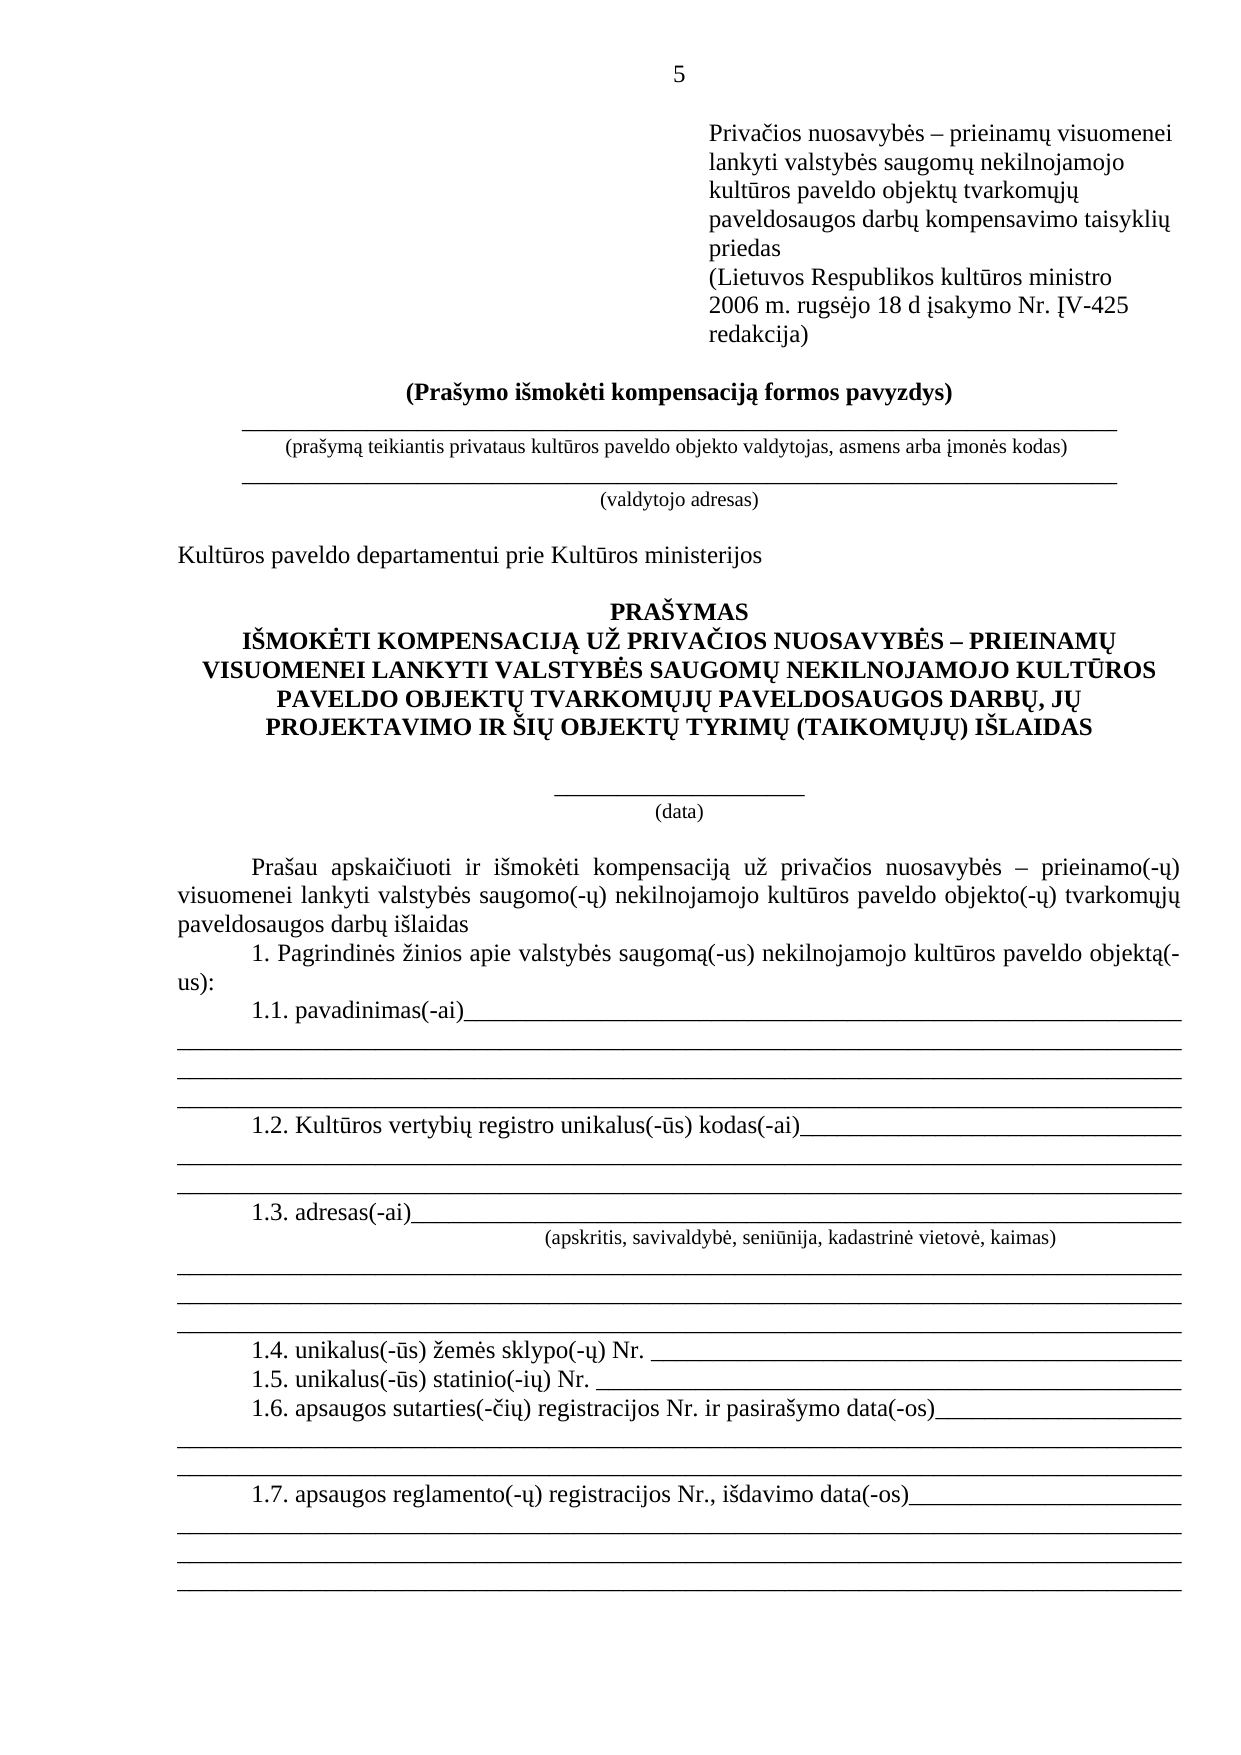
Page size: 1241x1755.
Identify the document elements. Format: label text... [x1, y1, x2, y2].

text IŠMOKĖTI KOMPENSACIJĄ UŽ PRIVAČIOS NUOSAVYBĖS – PRIEINAMŲ VISUOMENEI LANKYTI VALSTYBĖS SAUGOMŲ NEKILNOJAMOJO KULTŪROS PAVELDO OBJEKTŲ TVARKOMŲJŲ PAVELDOSAUGOS DARBŲ, JŲ PROJEKTAVIMO IR ŠIŲ OBJEKTŲ TYRIMŲ (TAIKOMŲJŲ) IŠLAIDAS [177, 626, 1181, 741]
text ______________________________________________________________________ [177, 458, 1181, 487]
text (prašymą teikiantis privataus kultūros paveldo objekto valdytojas, asmens arba įmonės kodas) [177, 434, 1181, 458]
text ____________________ [177, 770, 1181, 799]
text 1.1. pavadinimas(-ai) [177, 995, 1181, 1024]
text 1.2. Kultūros vertybių registro unikalus(-ūs) kodas(-ai) [177, 1110, 1181, 1139]
text kultūros paveldo objektų tvarkomųjų paveldosaugos darbų kompensavimo taisyklių priedas [709, 176, 1181, 262]
text 1.4. unikalus(-ūs) žemės sklypo(-ų) Nr. [177, 1336, 1181, 1364]
text Prašau apskaičiuoti ir išmokėti kompensaciją už privačios nuosavybės – prieinamo(-ų) visuomenei lankyti valstybės saugomo(-ų) nekilnojamojo kultūros paveldo objekto(-ų) tvarkomųjų paveldosaugos darbų išlaidas [177, 852, 1181, 938]
text (apskritis, savivaldybė, seniūnija, kadastrinė vietovė, kaimas) [177, 1225, 1181, 1249]
text 1.3. adresas(-ai) [177, 1197, 1181, 1225]
text (data) [177, 799, 1181, 823]
text 2006 m. rugsėjo 18 d įsakymo Nr. ĮV-425 redakcija) [709, 291, 1181, 348]
text Kultūros paveldo departamentui prie Kultūros ministerijos [177, 540, 1181, 569]
text ______________________________________________________________________ [177, 406, 1181, 434]
text 1.7. apsaugos reglamento(-ų) registracijos Nr., išdavimo data(-os) [177, 1479, 1181, 1508]
text 1.5. unikalus(-ūs) statinio(-ių) Nr. [177, 1364, 1181, 1393]
text Privačios nuosavybės – prieinamų visuomenei lankyti valstybės saugomų nekilnojamojo [709, 118, 1181, 176]
text 1. Pagrindinės žinios apie valstybės saugomą(-us) nekilnojamojo kultūros paveldo objektą(-us): [177, 938, 1181, 995]
text (valdytojo adresas) [177, 487, 1181, 511]
text (Lietuvos Respublikos kultūros ministro [177, 262, 1181, 291]
text PRAŠYMAS [177, 597, 1181, 626]
text (Prašymo išmokėti kompensaciją formos pavyzdys) [177, 377, 1181, 406]
text 1.6. apsaugos sutarties(-čių) registracijos Nr. ir pasirašymo data(-os) [177, 1393, 1181, 1422]
